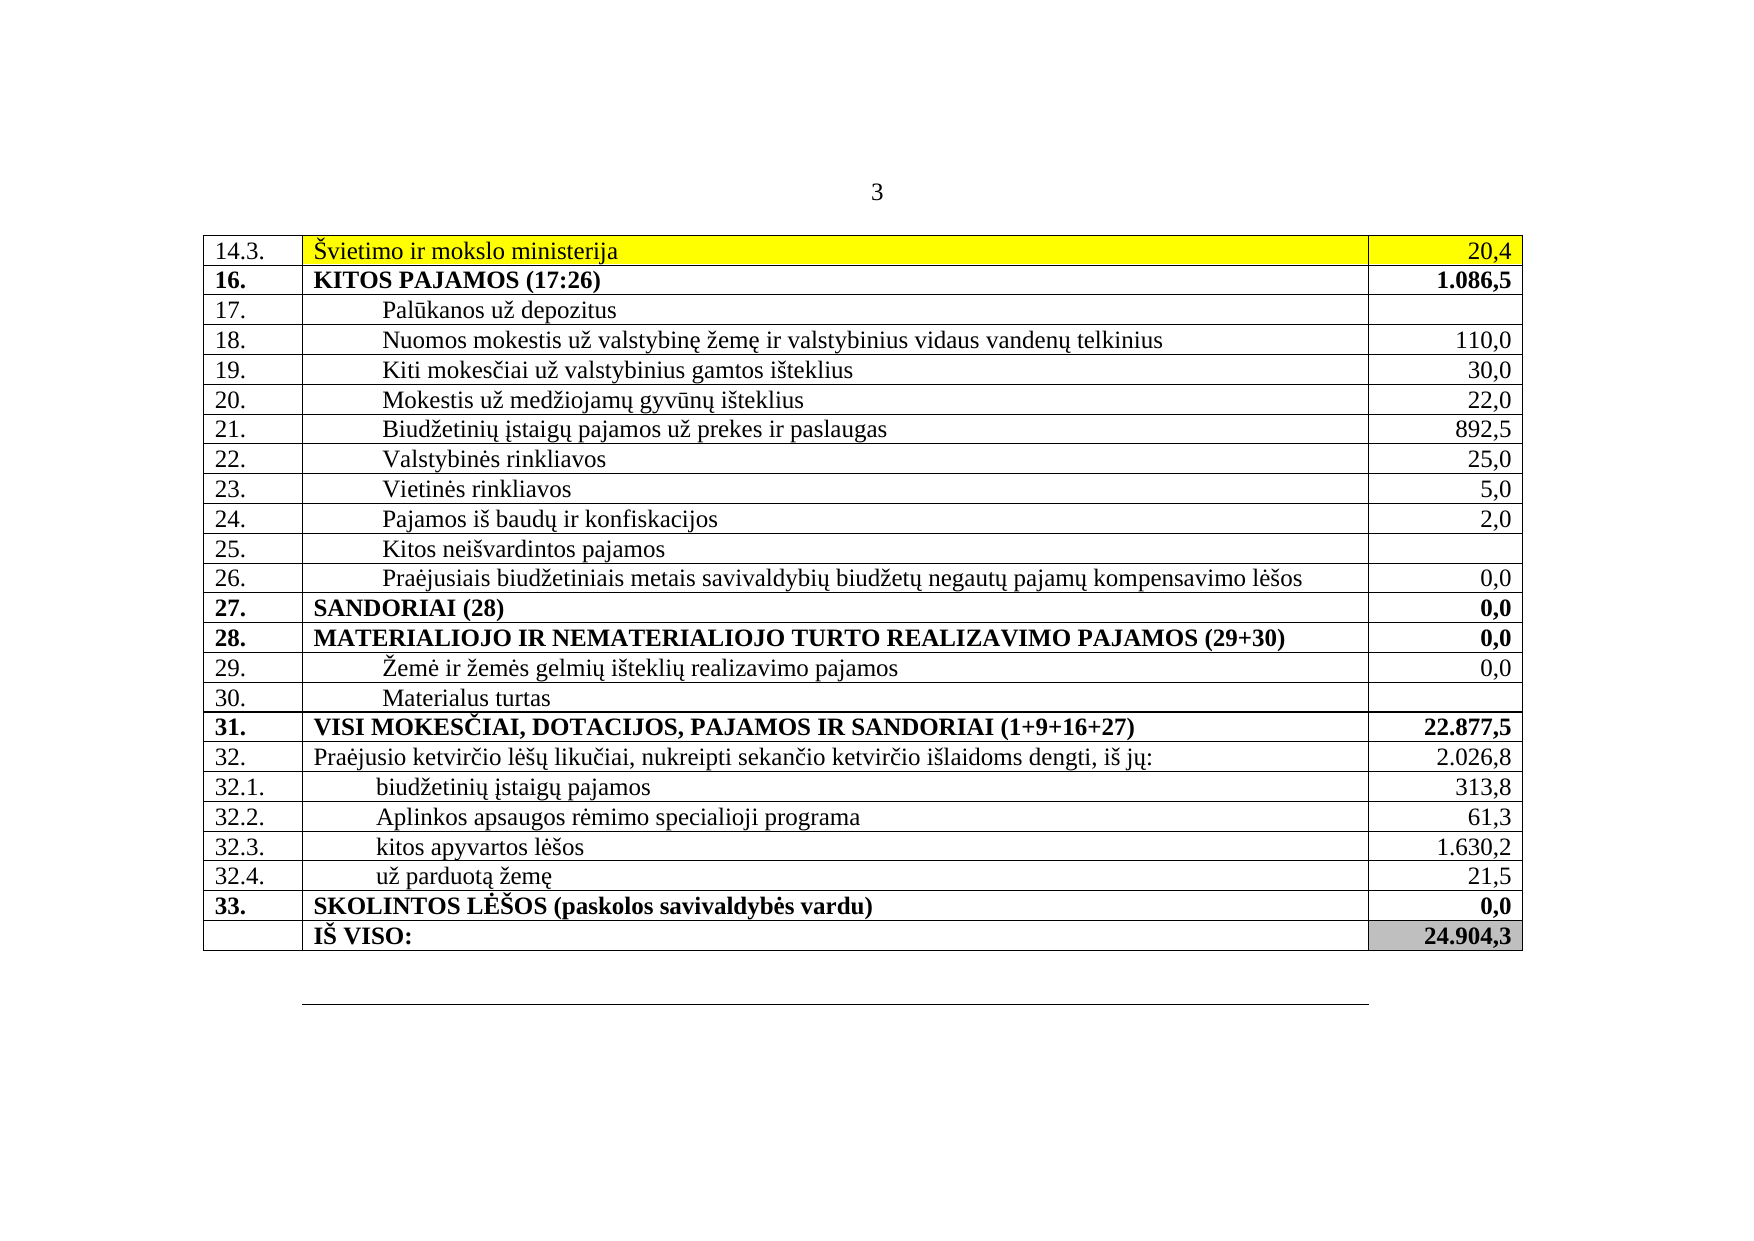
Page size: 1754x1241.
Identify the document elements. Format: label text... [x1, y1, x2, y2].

table_cell [1683, 890, 1754, 920]
table_cell [1523, 682, 1683, 711]
table_cell [302, 1005, 1369, 1033]
table_cell kitos apyvartos lėšos [303, 832, 1368, 860]
table_cell [1683, 920, 1754, 950]
table_cell [1683, 975, 1754, 1003]
table_cell 0,0 [1369, 891, 1522, 920]
table_cell [1683, 473, 1754, 503]
table_cell SKOLINTOS LĖŠOS (paskolos savivaldybės vardu) [303, 891, 1368, 920]
table_cell 30,0 [1369, 355, 1522, 384]
table_cell [1683, 294, 1754, 324]
table_cell [1369, 975, 1522, 1003]
table_cell SANDORIAI (28) [303, 593, 1368, 622]
table_cell Žemė ir žemės gelmių išteklių realizavimo pajamos [303, 653, 1368, 682]
table_cell 18. [204, 325, 302, 354]
table_cell [1523, 801, 1683, 831]
table_cell Švietimo ir mokslo ministerija [303, 236, 1368, 264]
table_cell 24.904,3 [1369, 921, 1522, 950]
table_cell 16. [204, 266, 302, 294]
table_cell VISI MOKESČIAI, DOTACIJOS, PAJAMOS IR SANDORIAI (1+9+16+27) [303, 713, 1368, 741]
table_cell 25. [204, 534, 302, 562]
table_cell 19. [204, 355, 302, 384]
table_cell [1523, 1004, 1683, 1033]
table_cell 26. [204, 564, 302, 592]
table_cell 32.4. [204, 861, 302, 890]
table_cell [302, 951, 1369, 975]
table_cell 20. [204, 385, 302, 413]
table_cell MATERIALIOJO IR NEMATERIALIOJO TURTO REALIZAVIMO PAJAMOS (29+30) [303, 623, 1368, 652]
table_cell Praėjusio ketvirčio lėšų likučiai, nukreipti sekančio ketvirčio išlaidoms dengti, iš jų: [303, 742, 1368, 771]
table_cell Kiti mokesčiai už valstybinius gamtos išteklius [303, 355, 1368, 384]
table_cell Palūkanos už depozitus [303, 295, 1368, 324]
table_cell 21,5 [1369, 861, 1522, 890]
table_cell KITOS PAJAMOS (17:26) [303, 266, 1368, 294]
table_cell [1523, 950, 1683, 975]
table_cell [1523, 324, 1683, 354]
table_cell Kitos neišvardintos pajamos [303, 534, 1368, 562]
table_cell 0,0 [1369, 593, 1522, 622]
table_cell [1523, 265, 1683, 294]
table_cell 28. [204, 623, 302, 652]
table_cell 32.2. [204, 802, 302, 831]
table_cell [1369, 534, 1522, 562]
table_cell biudžetinių įstaigų pajamos [303, 772, 1368, 801]
table_cell 32.3. [204, 832, 302, 860]
table_cell [1683, 414, 1754, 443]
table_cell [1523, 533, 1683, 562]
table_cell [203, 951, 302, 975]
table_cell [1523, 771, 1683, 801]
table_cell [1683, 265, 1754, 294]
table_cell [1523, 294, 1683, 324]
table_cell [1523, 975, 1683, 1003]
table_cell [1523, 414, 1683, 443]
table_cell [302, 975, 1369, 1003]
table_cell 24. [204, 504, 302, 533]
table_cell 23. [204, 474, 302, 503]
table_cell [1683, 711, 1754, 741]
table_cell [1683, 741, 1754, 771]
table_cell [1369, 1004, 1522, 1033]
table_cell Pajamos iš baudų ir konfiskacijos [303, 504, 1368, 533]
table_cell [1683, 533, 1754, 562]
table_cell IŠ VISO: [303, 921, 1368, 950]
table_cell [1523, 384, 1683, 413]
table_cell už parduotą žemę [303, 861, 1368, 890]
table_cell 892,5 [1369, 415, 1522, 443]
table_cell 29. [204, 653, 302, 682]
table_cell 22,0 [1369, 385, 1522, 413]
table_cell [1523, 652, 1683, 682]
table_cell 2.026,8 [1369, 742, 1522, 771]
table_cell [1683, 860, 1754, 890]
table_cell 0,0 [1369, 623, 1522, 652]
table_cell 30. [204, 683, 302, 711]
table_cell 33. [204, 891, 302, 920]
table_cell Praėjusiais biudžetiniais metais savivaldybių biudžetų negautų pajamų kompensavimo lėšos [303, 564, 1368, 592]
table_cell [1683, 1004, 1754, 1033]
table_cell 22. [204, 444, 302, 473]
table_cell 1.630,2 [1369, 832, 1522, 860]
table_cell [1683, 443, 1754, 473]
table_cell [1523, 235, 1683, 264]
table_cell [1523, 741, 1683, 771]
table_cell Vietinės rinkliavos [303, 474, 1368, 503]
table_cell [1523, 831, 1683, 860]
table_cell 32.1. [204, 772, 302, 801]
table_cell [1683, 563, 1754, 592]
table_cell [1683, 831, 1754, 860]
table_cell [1369, 951, 1522, 975]
table_cell [1683, 801, 1754, 831]
table_cell [1523, 473, 1683, 503]
table_cell [204, 921, 302, 950]
table_cell 21. [204, 415, 302, 443]
table_cell Biudžetinių įstaigų pajamos už prekes ir paslaugas [303, 415, 1368, 443]
table_cell [1523, 711, 1683, 741]
table_cell Mokestis už medžiojamų gyvūnų išteklius [303, 385, 1368, 413]
table_cell 20,4 [1369, 236, 1522, 264]
table_cell [1523, 563, 1683, 592]
table_cell [1683, 771, 1754, 801]
table_cell [1523, 443, 1683, 473]
table_cell 61,3 [1369, 802, 1522, 831]
table_cell [1523, 592, 1683, 622]
table_cell 313,8 [1369, 772, 1522, 801]
table_cell [1683, 682, 1754, 711]
table_cell [1523, 354, 1683, 384]
table_cell 0,0 [1369, 653, 1522, 682]
table_cell [1523, 503, 1683, 533]
table_cell [203, 1004, 302, 1033]
table_cell [1523, 622, 1683, 652]
table_cell [1683, 592, 1754, 622]
table_cell [1369, 295, 1522, 324]
table_cell 5,0 [1369, 474, 1522, 503]
table_cell 110,0 [1369, 325, 1522, 354]
table_cell 27. [204, 593, 302, 622]
table_cell 0,0 [1369, 564, 1522, 592]
table_cell [1683, 503, 1754, 533]
table_cell [1683, 354, 1754, 384]
table_cell [1683, 384, 1754, 413]
table_cell 17. [204, 295, 302, 324]
table_cell [1683, 950, 1754, 975]
table_cell [1683, 652, 1754, 682]
table_cell [1523, 860, 1683, 890]
table_cell [1683, 235, 1754, 264]
table_cell 14.3. [204, 236, 302, 264]
table_cell Nuomos mokestis už valstybinę žemę ir valstybinius vidaus vandenų telkinius [303, 325, 1368, 354]
table_cell Aplinkos apsaugos rėmimo specialioji programa [303, 802, 1368, 831]
table_cell [1523, 920, 1683, 950]
table_cell Valstybinės rinkliavos [303, 444, 1368, 473]
table_cell 25,0 [1369, 444, 1522, 473]
table_cell 22.877,5 [1369, 713, 1522, 741]
table_cell 2,0 [1369, 504, 1522, 533]
table_cell [1683, 324, 1754, 354]
table_cell [203, 975, 302, 1003]
table_cell [1683, 622, 1754, 652]
table_cell [1369, 683, 1522, 711]
table_cell 32. [204, 742, 302, 771]
table_cell 1.086,5 [1369, 266, 1522, 294]
table_cell Materialus turtas [303, 683, 1368, 711]
table_cell [1523, 890, 1683, 920]
table_cell 31. [204, 713, 302, 741]
